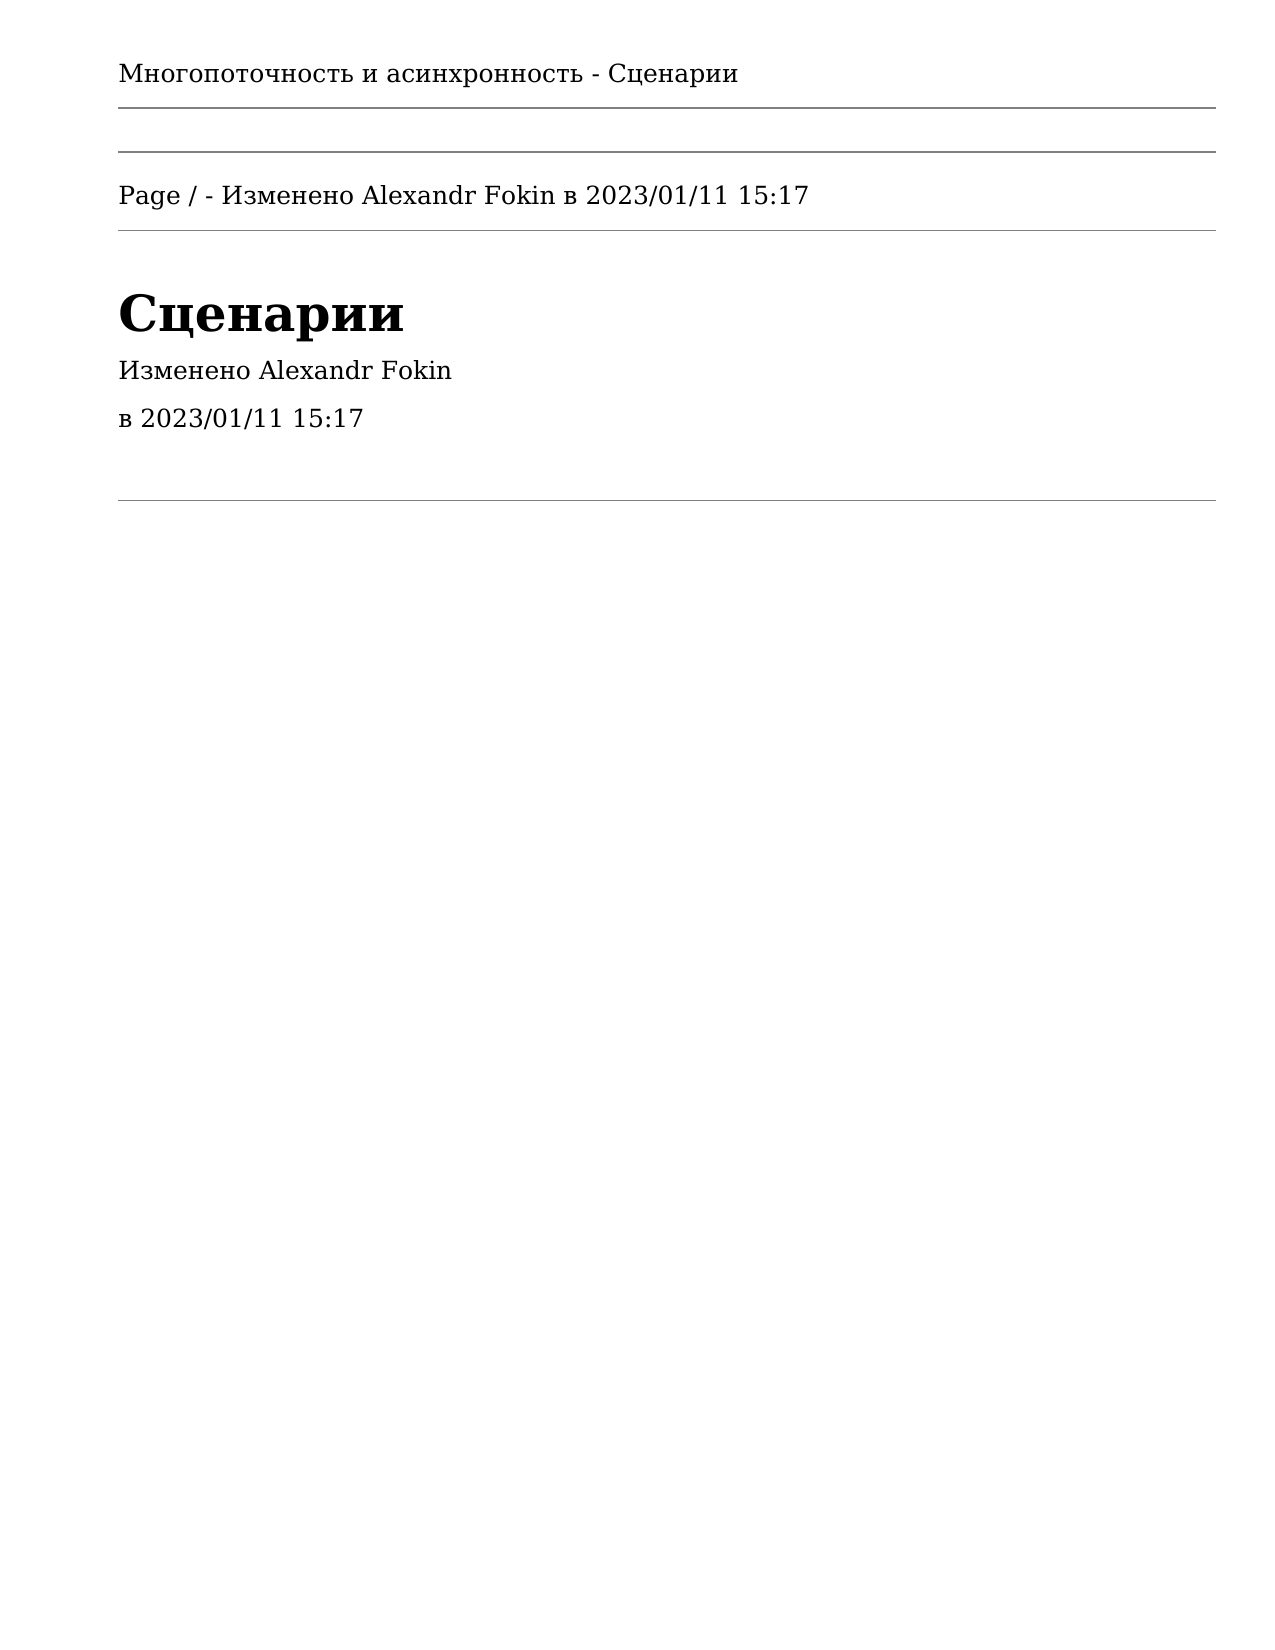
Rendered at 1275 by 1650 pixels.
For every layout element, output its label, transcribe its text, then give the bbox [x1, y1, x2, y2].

text в 2023/01/11 15:17 [118, 404, 1216, 433]
text Многопоточность и асинхронность - Сценарии [118, 59, 1216, 88]
text Page / - Изменено Alexandr Fokin в 2023/01/11 15:17 [118, 182, 1216, 211]
text Изменено Alexandr Fokin [118, 356, 1216, 385]
subtitle Сценарии [118, 284, 1216, 343]
